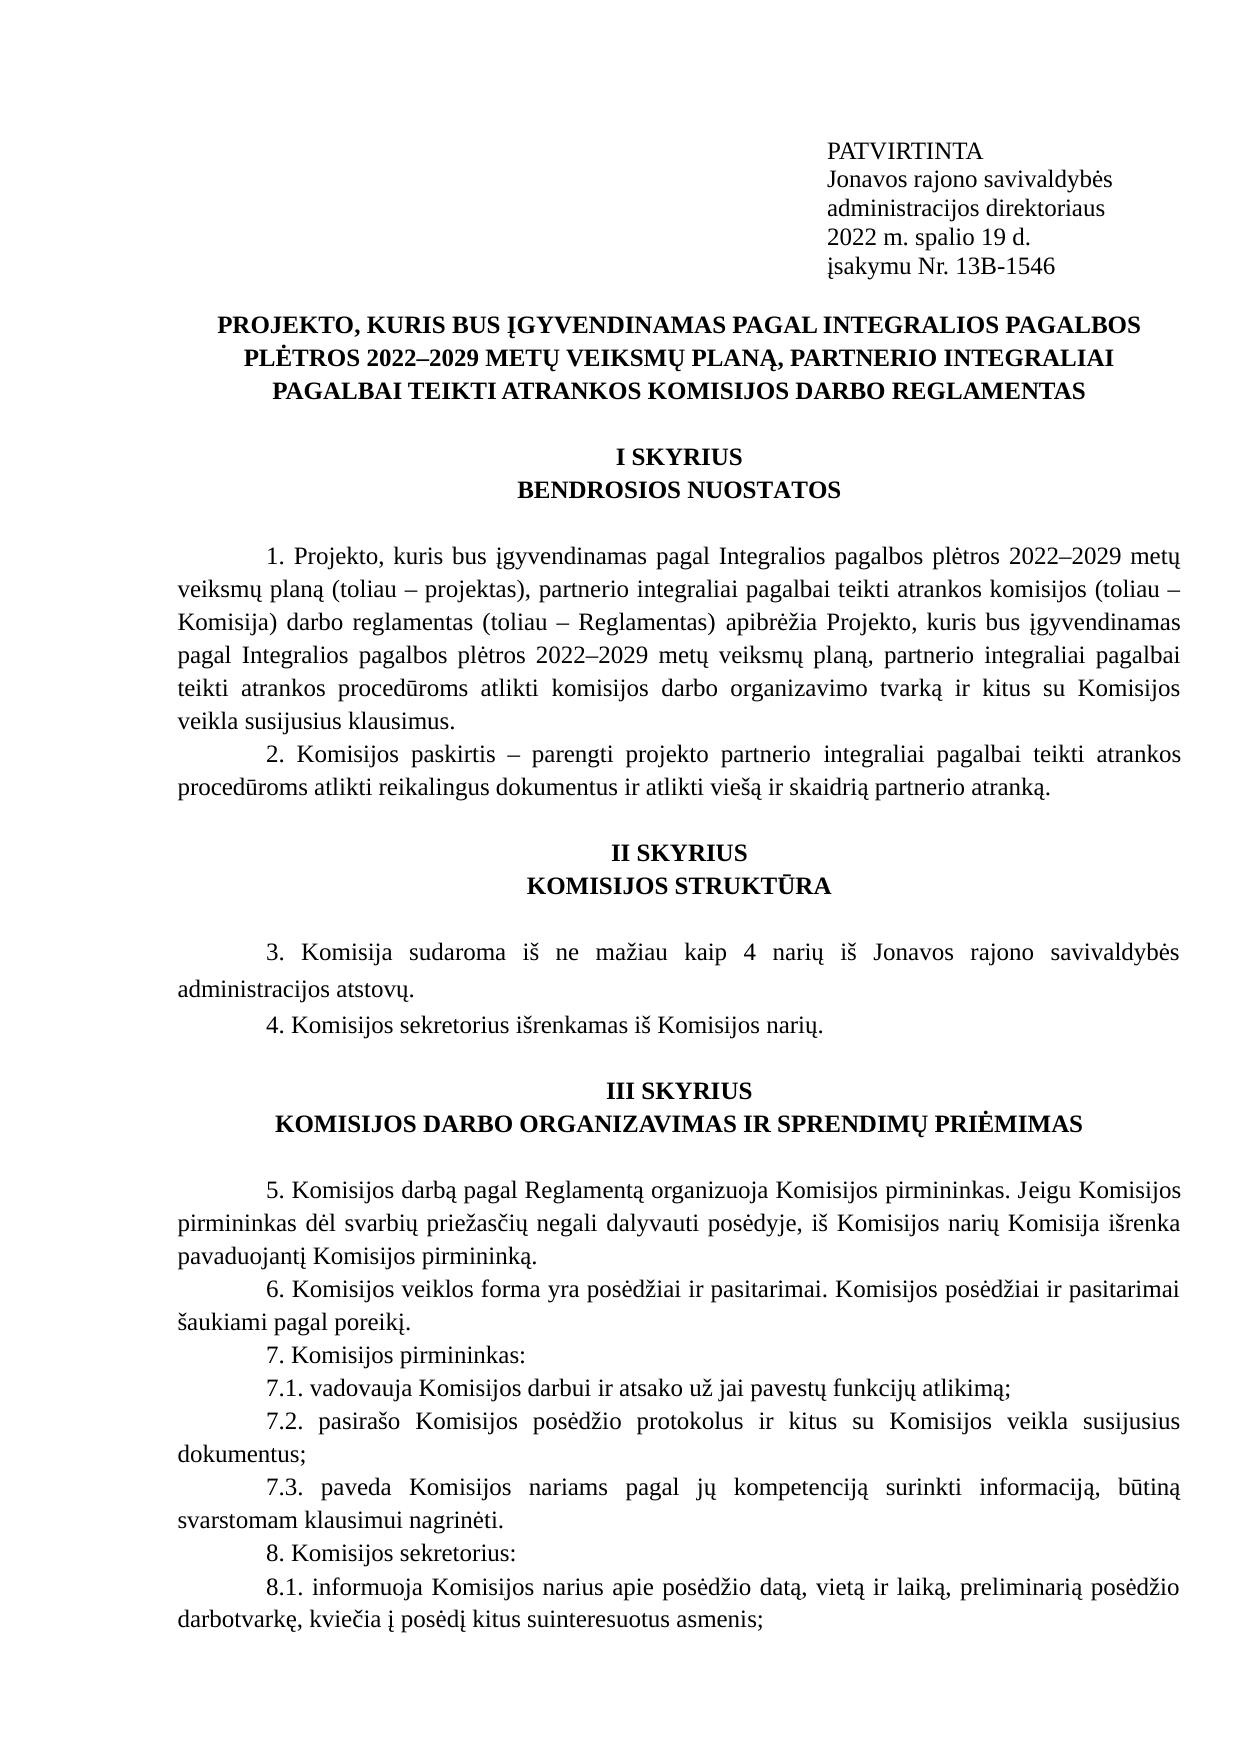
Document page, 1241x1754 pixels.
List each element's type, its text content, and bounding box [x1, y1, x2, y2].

text 8. Komisijos sekretorius: [177, 1538, 1181, 1567]
text 3. Komisija sudaroma iš ne mažiau kaip 4 narių iš Jonavos rajono savivaldybės administracijos atstovų. [177, 937, 1181, 1005]
text 1. Projekto, kuris bus įgyvendinamas pagal Integralios pagalbos plėtros 2022–2029 metų veiksmų planą (toliau – projektas), partnerio integraliai pagalbai teikti atrankos komisijos (toliau – Komisija) darbo reglamentas (toliau – Reglamentas) apibrėžia Projekto, kuris bus įgyvendinamas pagal Integralios pagalbos plėtros 2022–2029 metų veiksmų planą, partnerio integraliai pagalbai teikti atrankos procedūroms atlikti komisijos darbo organizavimo tvarką ir kitus su Komisijos veikla susijusius klausimus. [177, 541, 1181, 735]
text PATVIRTINTA [177, 136, 1181, 164]
text KOMISIJOS STRUKTŪRA [177, 871, 1181, 900]
text BendrOSIOS NUOSTATOS [177, 475, 1181, 504]
text įsakymu Nr. 13B-1546 [177, 251, 1181, 279]
text Jonavos rajono savivaldybės [177, 164, 1181, 193]
text KOMISIJOS DARBO ORGANIZAVIMAS IR SPRENDIMŲ PRIĖMIMAS [177, 1109, 1181, 1138]
text 4. Komisijos sekretorius išrenkamas iš Komisijos narių. [177, 1010, 1181, 1039]
text 2022 m. spalio 19 d. [177, 222, 1181, 251]
text 2. Komisijos paskirtis – parengti projekto partnerio integraliai pagalbai teikti atrankos procedūroms atlikti reikalingus dokumentus ir atlikti viešą ir skaidrią partnerio atranką. [177, 739, 1181, 801]
text 6. Komisijos veiklos forma yra posėdžiai ir pasitarimai. Komisijos posėdžiai ir pasitarimai šaukiami pagal poreikį. [177, 1274, 1181, 1336]
text II SKYRIUS [177, 838, 1181, 867]
text I SKYRIUS [177, 442, 1181, 471]
text administracijos direktoriaus [177, 193, 1181, 222]
text III SKYRIUS [177, 1076, 1181, 1105]
text 7.2. pasirašo Komisijos posėdžio protokolus ir kitus su Komisijos veikla susijusius dokumentus; [177, 1406, 1181, 1468]
text 5. Komisijos darbą pagal Reglamentą organizuoja Komisijos pirmininkas. Jeigu Komisijos pirmininkas dėl svarbių priežasčių negali dalyvauti posėdyje, iš Komisijos narių Komisija išrenka pavaduojantį Komisijos pirmininką. [177, 1175, 1181, 1270]
text 7. Komisijos pirmininkas: [177, 1340, 1181, 1369]
text 7.1. vadovauja Komisijos darbui ir atsako už jai pavestų funkcijų atlikimą; [177, 1373, 1181, 1402]
text PROJEKTO, KURIS BUS ĮGYVENDINAMAS PAGAL INTEGRALIOS PAGALBOS PLĖTROS 2022–2029 METŲ VEIKSMŲ PLANĄ, PARTNERIO INTEGRALIAI PAGALBAI TEIKTI ATRANKOS KOMISIJOS DARBO REGLAMENTAS [177, 310, 1181, 404]
text 8.1. informuoja Komisijos narius apie posėdžio datą, vietą ir laiką, preliminarią posėdžio darbotvarkę, kviečia į posėdį kitus suinteresuotus asmenis; [177, 1572, 1181, 1633]
text 7.3. paveda Komisijos nariams pagal jų kompetenciją surinkti informaciją, būtiną svarstomam klausimui nagrinėti. [177, 1472, 1181, 1534]
